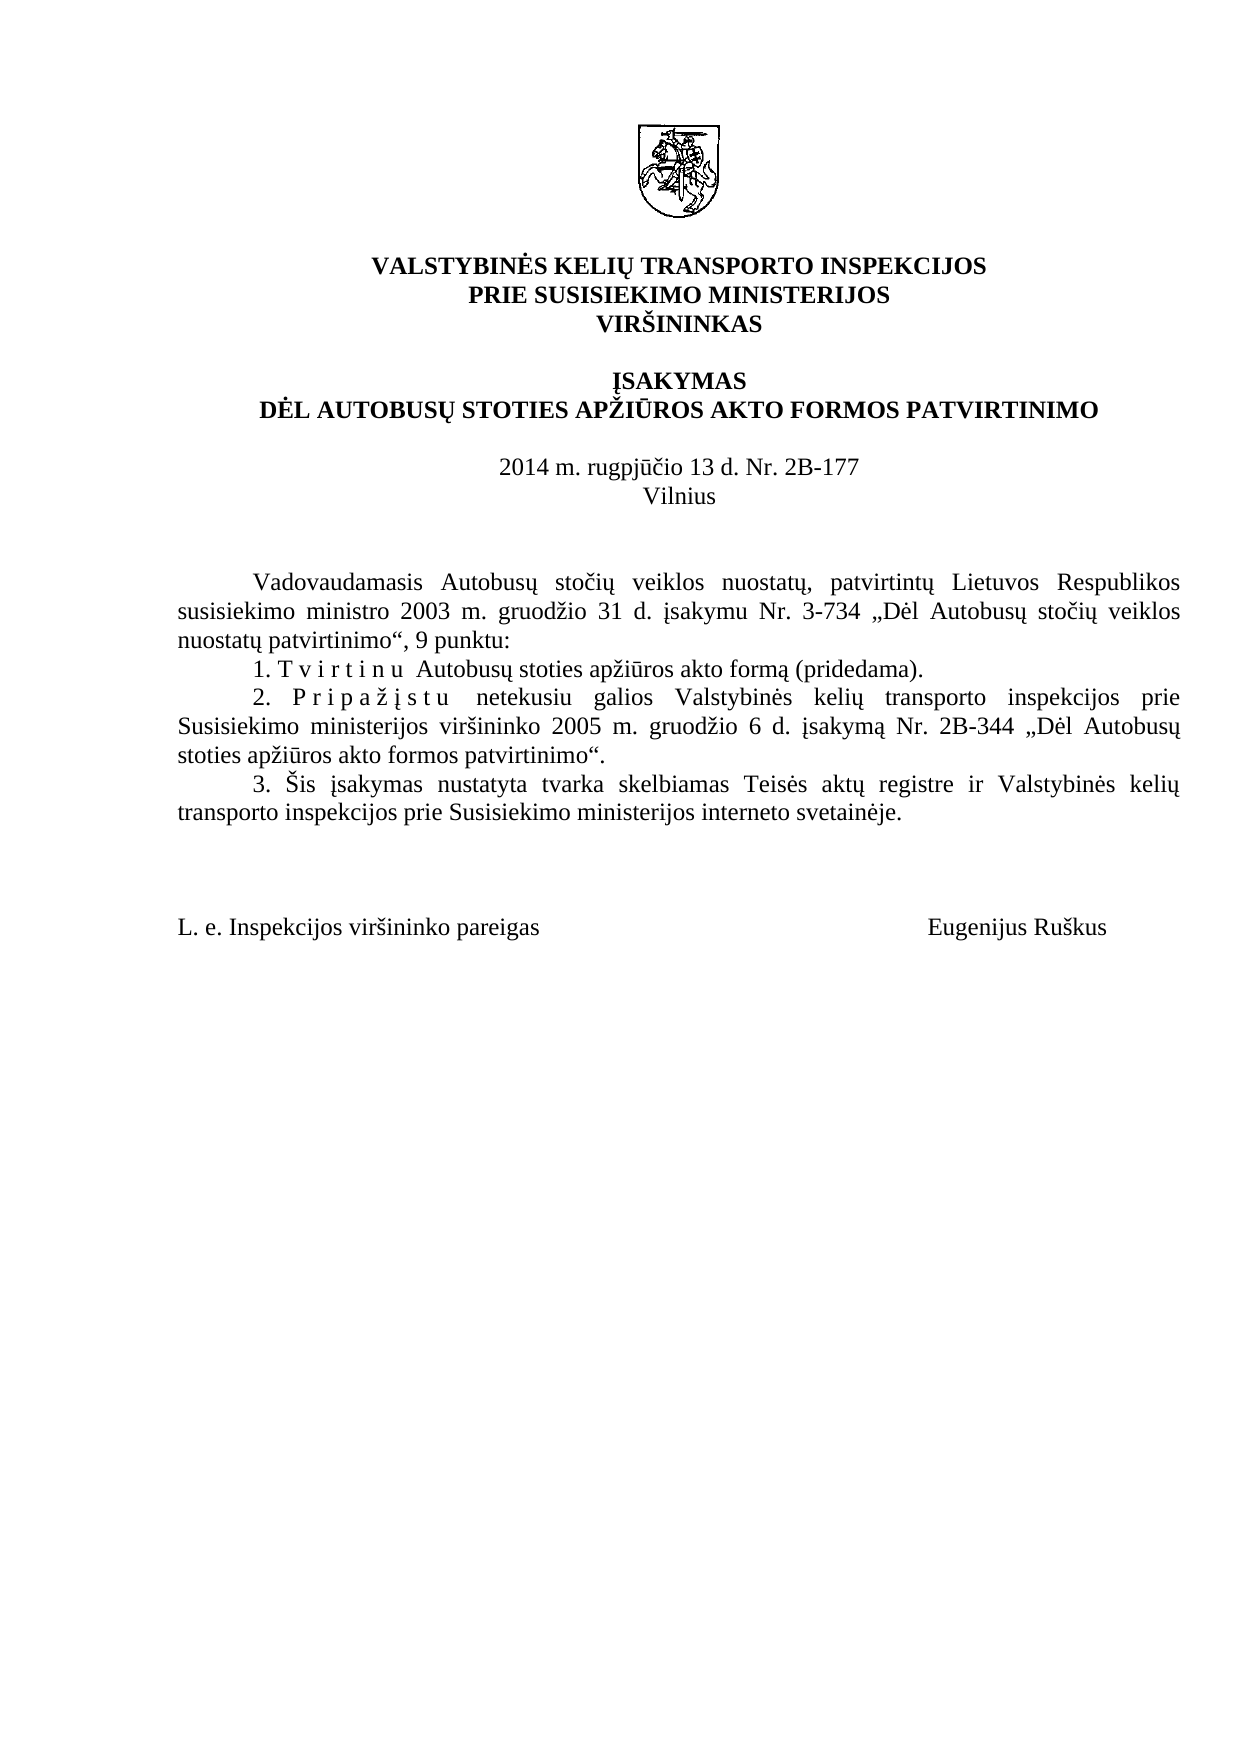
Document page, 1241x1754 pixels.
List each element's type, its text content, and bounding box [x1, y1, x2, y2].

text L. e. Inspekcijos viršininko pareigas Eugenijus Ruškus [177, 912, 1181, 941]
text VALSTYBINĖS KELIŲ TRANSPORTO INSPEKCIJOS [177, 251, 1181, 280]
text DĖL AUTOBUSŲ STOTIES APŽIŪROS AKTO FORMOS PATVIRTINIMO [177, 395, 1181, 424]
text Vilnius [177, 481, 1181, 510]
text VIRŠININKAS [177, 309, 1181, 337]
text 1. T v i r t i n u Autobusų stoties apžiūros akto formą (pridedama). [177, 654, 1181, 682]
text PRIE SUSISIEKIMO MINISTERIJOS [177, 280, 1181, 309]
text ĮSAKYMAS [177, 366, 1181, 395]
text Vadovaudamasis Autobusų stočių veiklos nuostatų, patvirtintų Lietuvos Respublikos susisiekimo ministro 2003 m. gruodžio 31 d. įsakymu Nr. 3-734 „Dėl Autobusų stočių veiklos nuostatų patvirtinimo“, 9 punktu: [177, 567, 1181, 654]
text 2. P r i p a ž į s t u netekusiu galios Valstybinės kelių transporto inspekcijos prie Susisiekimo ministerijos viršininko 2005 m. gruodžio 6 d. įsakymą Nr. 2B-344 „Dėl Autobusų stoties apžiūros akto formos patvirtinimo“. [177, 682, 1181, 769]
text 3. Šis įsakymas nustatyta tvarka skelbiamas Teisės aktų registre ir Valstybinės kelių transporto inspekcijos prie Susisiekimo ministerijos interneto svetainėje. [177, 769, 1181, 826]
text 2014 m. rugpjūčio 13 d. Nr. 2B-177 [177, 452, 1181, 481]
